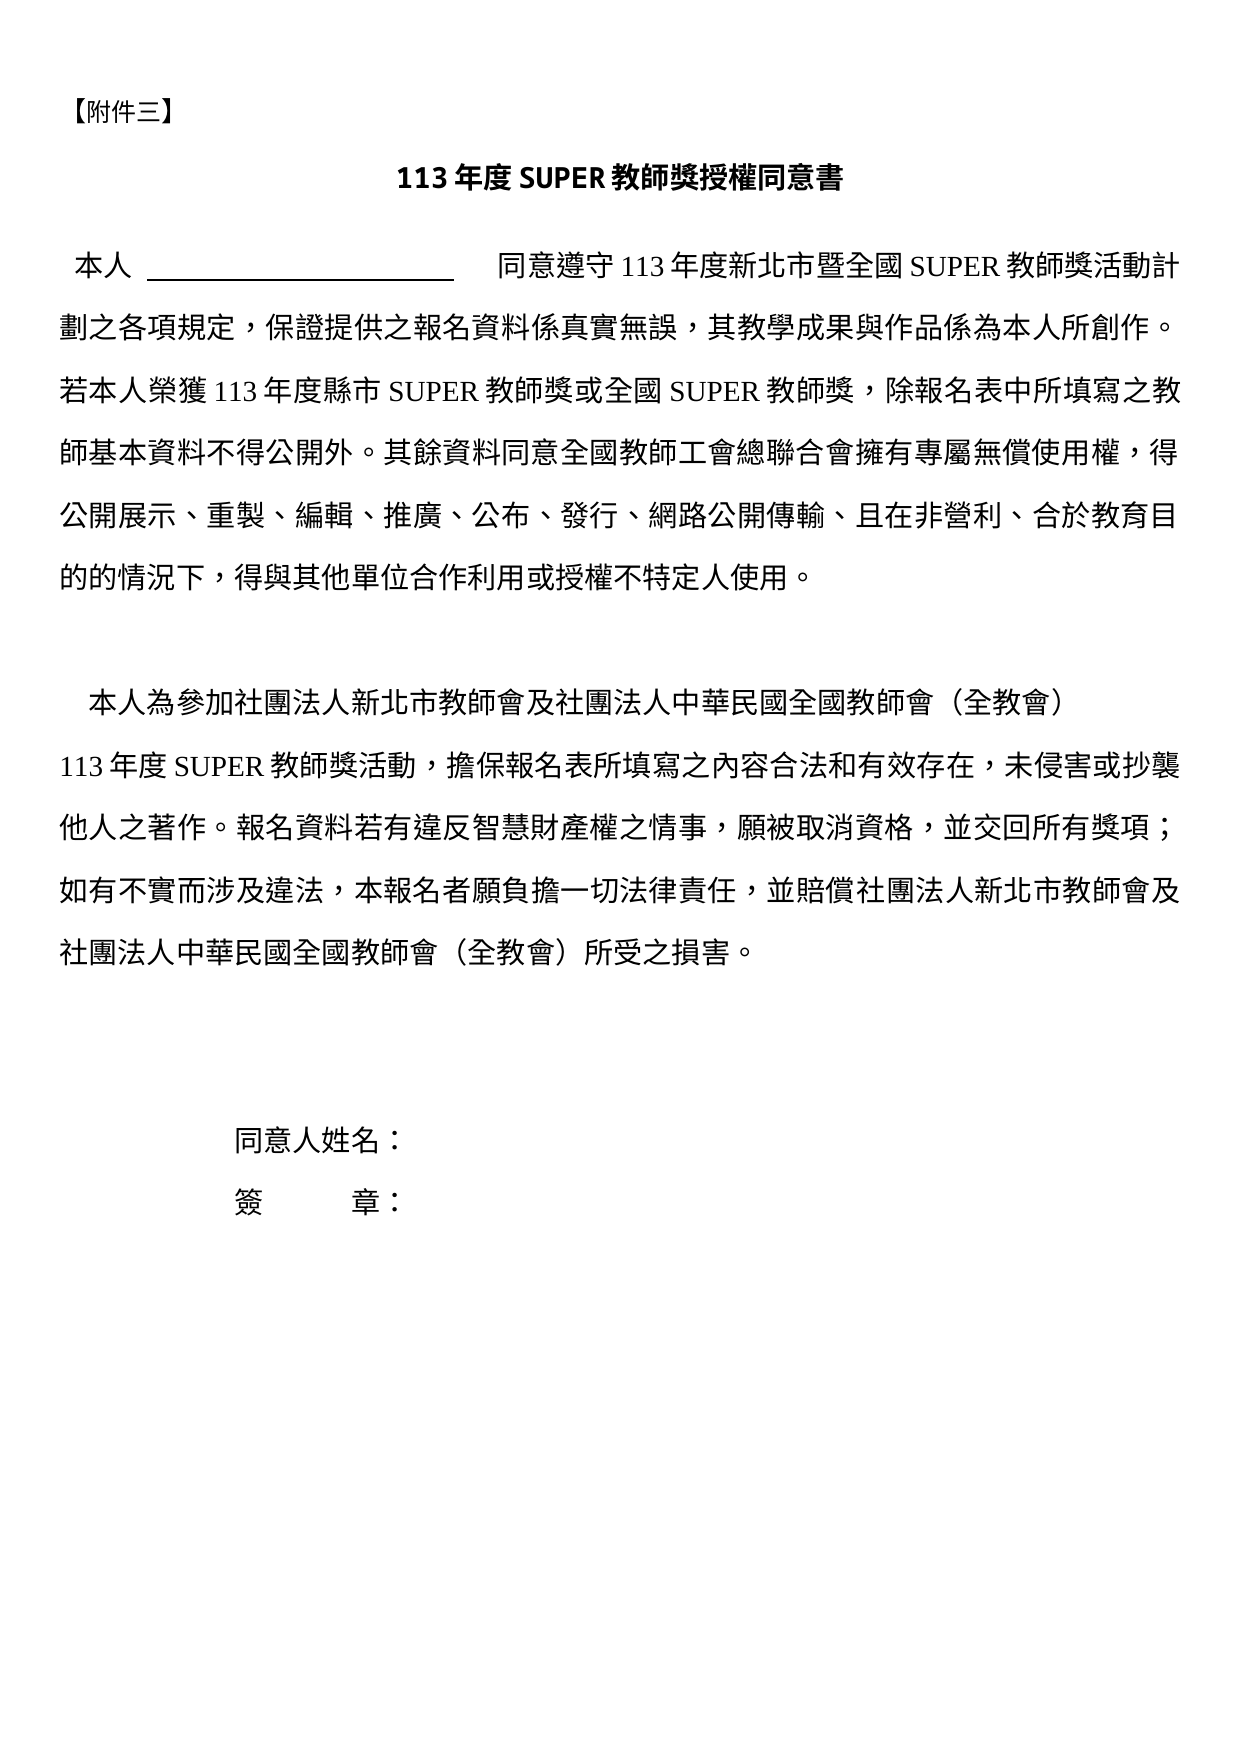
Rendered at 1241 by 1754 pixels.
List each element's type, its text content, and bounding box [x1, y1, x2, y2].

text 簽 章： [59, 1159, 1181, 1222]
text 本人 同意遵守113年度新北市暨全國SUPER教師獎活動計劃之各項規定，保證提供之報名資料係真實無誤，其教學成果與作品係為本人所創作。若本人榮獲113年度縣市SUPER教師獎或全國SUPER教師獎，除報名表中所填寫之教師基本資料不得公開外。其餘資料同意全國教師工會總聯合會擁有專屬無償使用權，得公開展示、重製、編輯、推廣、公布、發行、網路公開傳輸、且在非營利、合於教育目的的情況下，得與其他單位合作利用或授權不特定人使用。 [59, 222, 1181, 597]
text 本人為參加社團法人新北市教師會及社團法人中華民國全國教師會（全教會） [59, 659, 1181, 722]
text 【附件三】 [59, 88, 1181, 130]
text 113年度SUPER教師獎授權同意書 [59, 130, 1181, 203]
text 同意人姓名： [59, 1097, 1181, 1159]
text 113年度SUPER教師獎活動，擔保報名表所填寫之內容合法和有效存在，未侵害或抄襲他人之著作。報名資料若有違反智慧財產權之情事，願被取消資格，並交回所有獎項；如有不實而涉及違法，本報名者願負擔一切法律責任，並賠償社團法人新北市教師會及社團法人中華民國全國教師會（全教會）所受之損害。 [59, 722, 1181, 972]
